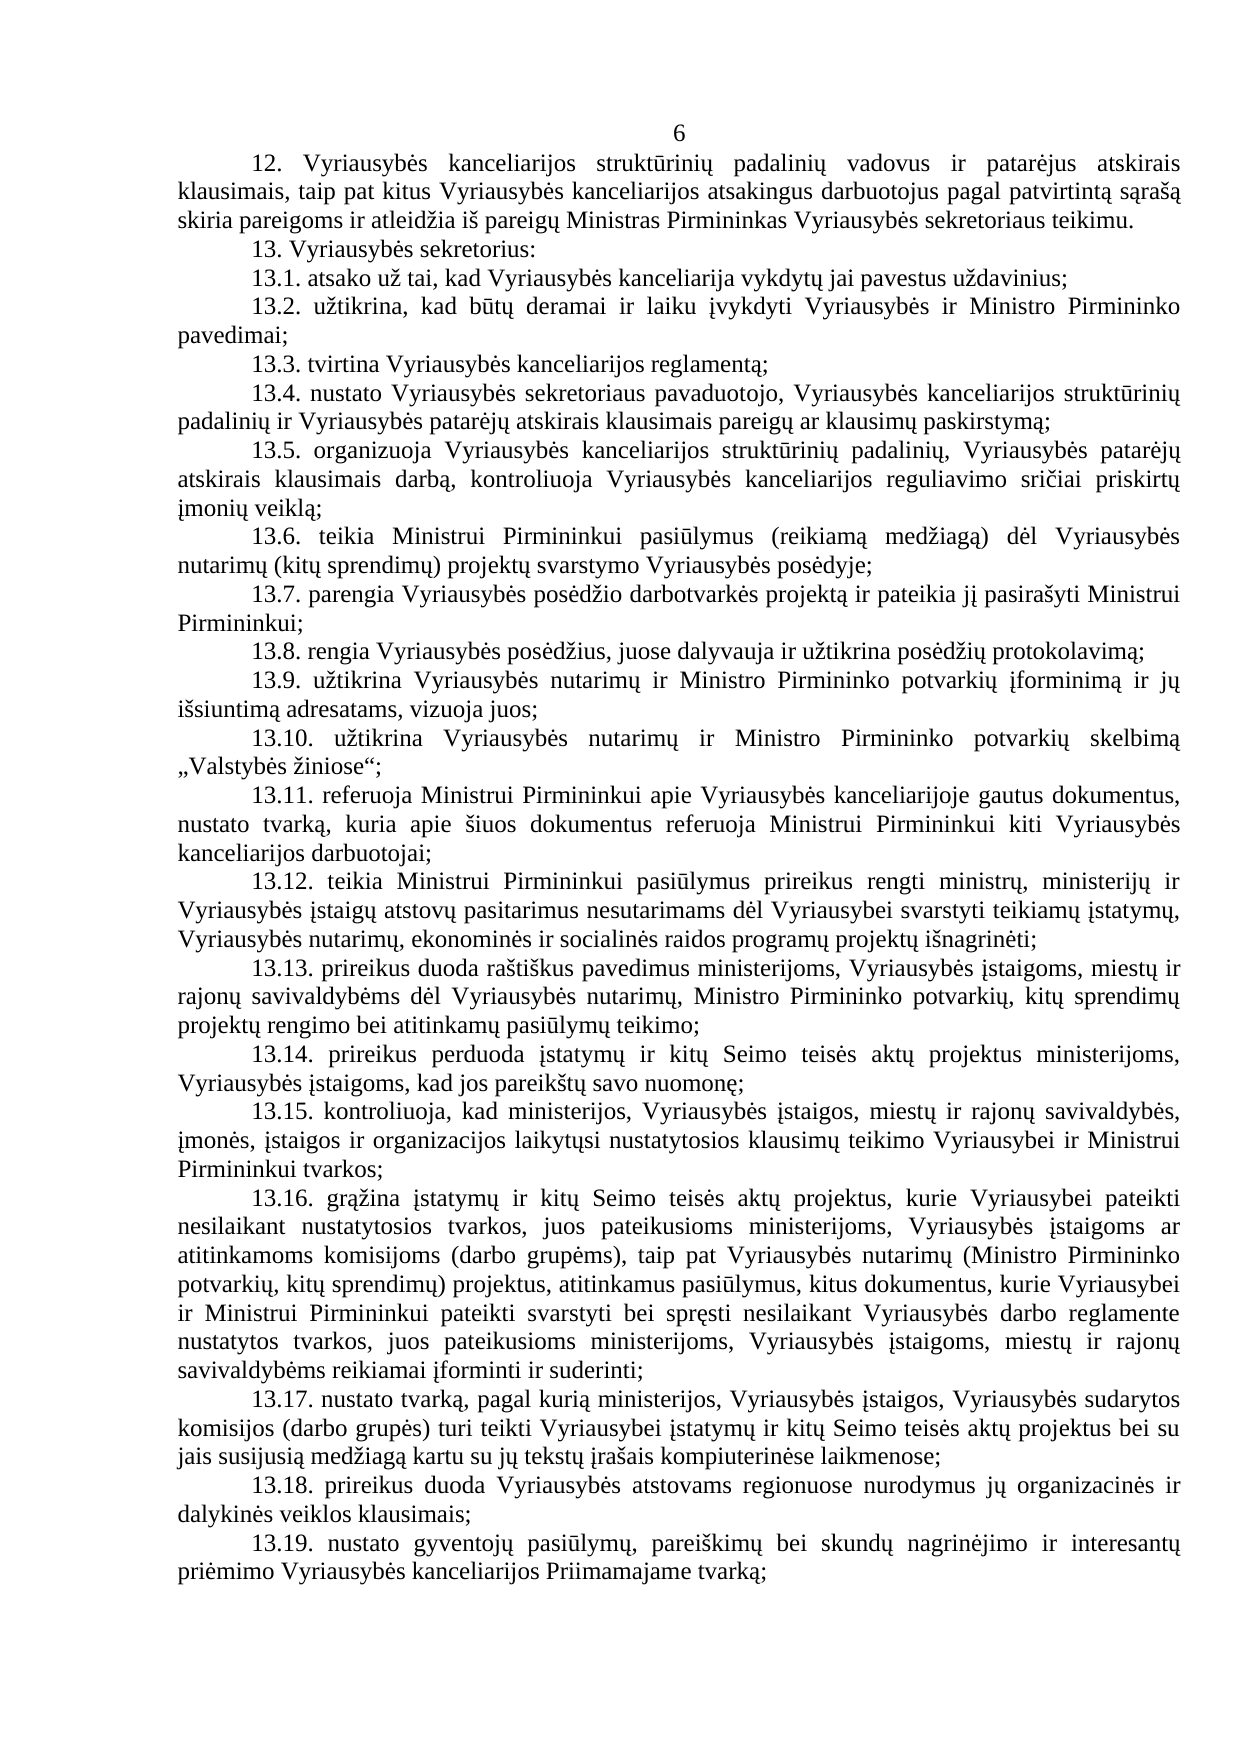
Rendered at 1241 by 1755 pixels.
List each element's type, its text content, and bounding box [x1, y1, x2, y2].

text 13.10. užtikrina Vyriausybės nutarimų ir Ministro Pirmininko potvarkių skelbimą „Valstybės žiniose“; [177, 723, 1181, 780]
text 13.16. grąžina įstatymų ir kitų Seimo teisės aktų projektus, kurie Vyriausybei pateikti nesilaikant nustatytosios tvarkos, juos pateikusioms ministerijoms, Vyriausybės įstaigoms ar atitinkamoms komisijoms (darbo grupėms), taip pat Vyriausybės nutarimų (Ministro Pirmininko potvarkių, kitų sprendimų) projektus, atitinkamus pasiūlymus, kitus dokumentus, kurie Vyriausybei ir Ministrui Pirmininkui pateikti svarstyti bei spręsti nesilaikant Vyriausybės darbo reglamente nustatytos tvarkos, juos pateikusioms ministerijoms, Vyriausybės įstaigoms, miestų ir rajonų savivaldybėms reikiamai įforminti ir suderinti; [177, 1183, 1181, 1384]
text 13. Vyriausybės sekretorius: [177, 234, 1181, 263]
text 12. Vyriausybės kanceliarijos struktūrinių padalinių vadovus ir patarėjus atskirais klausimais, taip pat kitus Vyriausybės kanceliarijos atsakingus darbuotojus pagal patvirtintą sąrašą skiria pareigoms ir atleidžia iš pareigų Ministras Pirmininkas Vyriausybės sekretoriaus teikimu. [177, 148, 1181, 234]
text 13.2. užtikrina, kad būtų deramai ir laiku įvykdyti Vyriausybės ir Ministro Pirmininko pavedimai; [177, 291, 1181, 349]
text 13.7. parengia Vyriausybės posėdžio darbotvarkės projektą ir pateikia jį pasirašyti Ministrui Pirmininkui; [177, 579, 1181, 636]
text 13.17. nustato tvarką, pagal kurią ministerijos, Vyriausybės įstaigos, Vyriausybės sudarytos komisijos (darbo grupės) turi teikti Vyriausybei įstatymų ir kitų Seimo teisės aktų projektus bei su jais susijusią medžiagą kartu su jų tekstų įrašais kompiuterinėse laikmenose; [177, 1384, 1181, 1470]
text 13.14. prireikus perduoda įstatymų ir kitų Seimo teisės aktų projektus ministerijoms, Vyriausybės įstaigoms, kad jos pareikštų savo nuomonę; [177, 1039, 1181, 1096]
text 13.11. referuoja Ministrui Pirmininkui apie Vyriausybės kanceliarijoje gautus dokumentus, nustato tvarką, kuria apie šiuos dokumentus referuoja Ministrui Pirmininkui kiti Vyriausybės kanceliarijos darbuotojai; [177, 780, 1181, 866]
text 13.18. prireikus duoda Vyriausybės atstovams regionuose nurodymus jų organizacinės ir dalykinės veiklos klausimais; [177, 1470, 1181, 1528]
text 13.3. tvirtina Vyriausybės kanceliarijos reglamentą; [177, 349, 1181, 378]
text 13.12. teikia Ministrui Pirmininkui pasiūlymus prireikus rengti ministrų, ministerijų ir Vyriausybės įstaigų atstovų pasitarimus nesutarimams dėl Vyriausybei svarstyti teikiamų įstatymų, Vyriausybės nutarimų, ekonominės ir socialinės raidos programų projektų išnagrinėti; [177, 866, 1181, 953]
text 13.13. prireikus duoda raštiškus pavedimus ministerijoms, Vyriausybės įstaigoms, miestų ir rajonų savivaldybėms dėl Vyriausybės nutarimų, Ministro Pirmininko potvarkių, kitų sprendimų projektų rengimo bei atitinkamų pasiūlymų teikimo; [177, 953, 1181, 1039]
text 13.1. atsako už tai, kad Vyriausybės kanceliarija vykdytų jai pavestus uždavinius; [177, 263, 1181, 291]
text 13.6. teikia Ministrui Pirmininkui pasiūlymus (reikiamą medžiagą) dėl Vyriausybės nutarimų (kitų sprendimų) projektų svarstymo Vyriausybės posėdyje; [177, 521, 1181, 579]
text 13.5. organizuoja Vyriausybės kanceliarijos struktūrinių padalinių, Vyriausybės patarėjų atskirais klausimais darbą, kontroliuoja Vyriausybės kanceliarijos reguliavimo sričiai priskirtų įmonių veiklą; [177, 435, 1181, 521]
text 13.9. užtikrina Vyriausybės nutarimų ir Ministro Pirmininko potvarkių įforminimą ir jų išsiuntimą adresatams, vizuoja juos; [177, 665, 1181, 723]
text 13.8. rengia Vyriausybės posėdžius, juose dalyvauja ir užtikrina posėdžių protokolavimą; [177, 636, 1181, 665]
text 13.4. nustato Vyriausybės sekretoriaus pavaduotojo, Vyriausybės kanceliarijos struktūrinių padalinių ir Vyriausybės patarėjų atskirais klausimais pareigų ar klausimų paskirstymą; [177, 378, 1181, 435]
text 13.15. kontroliuoja, kad ministerijos, Vyriausybės įstaigos, miestų ir rajonų savivaldybės, įmonės, įstaigos ir organizacijos laikytųsi nustatytosios klausimų teikimo Vyriausybei ir Ministrui Pirmininkui tvarkos; [177, 1096, 1181, 1183]
text 13.19. nustato gyventojų pasiūlymų, pareiškimų bei skundų nagrinėjimo ir interesantų priėmimo Vyriausybės kanceliarijos Priimamajame tvarką; [177, 1528, 1181, 1585]
